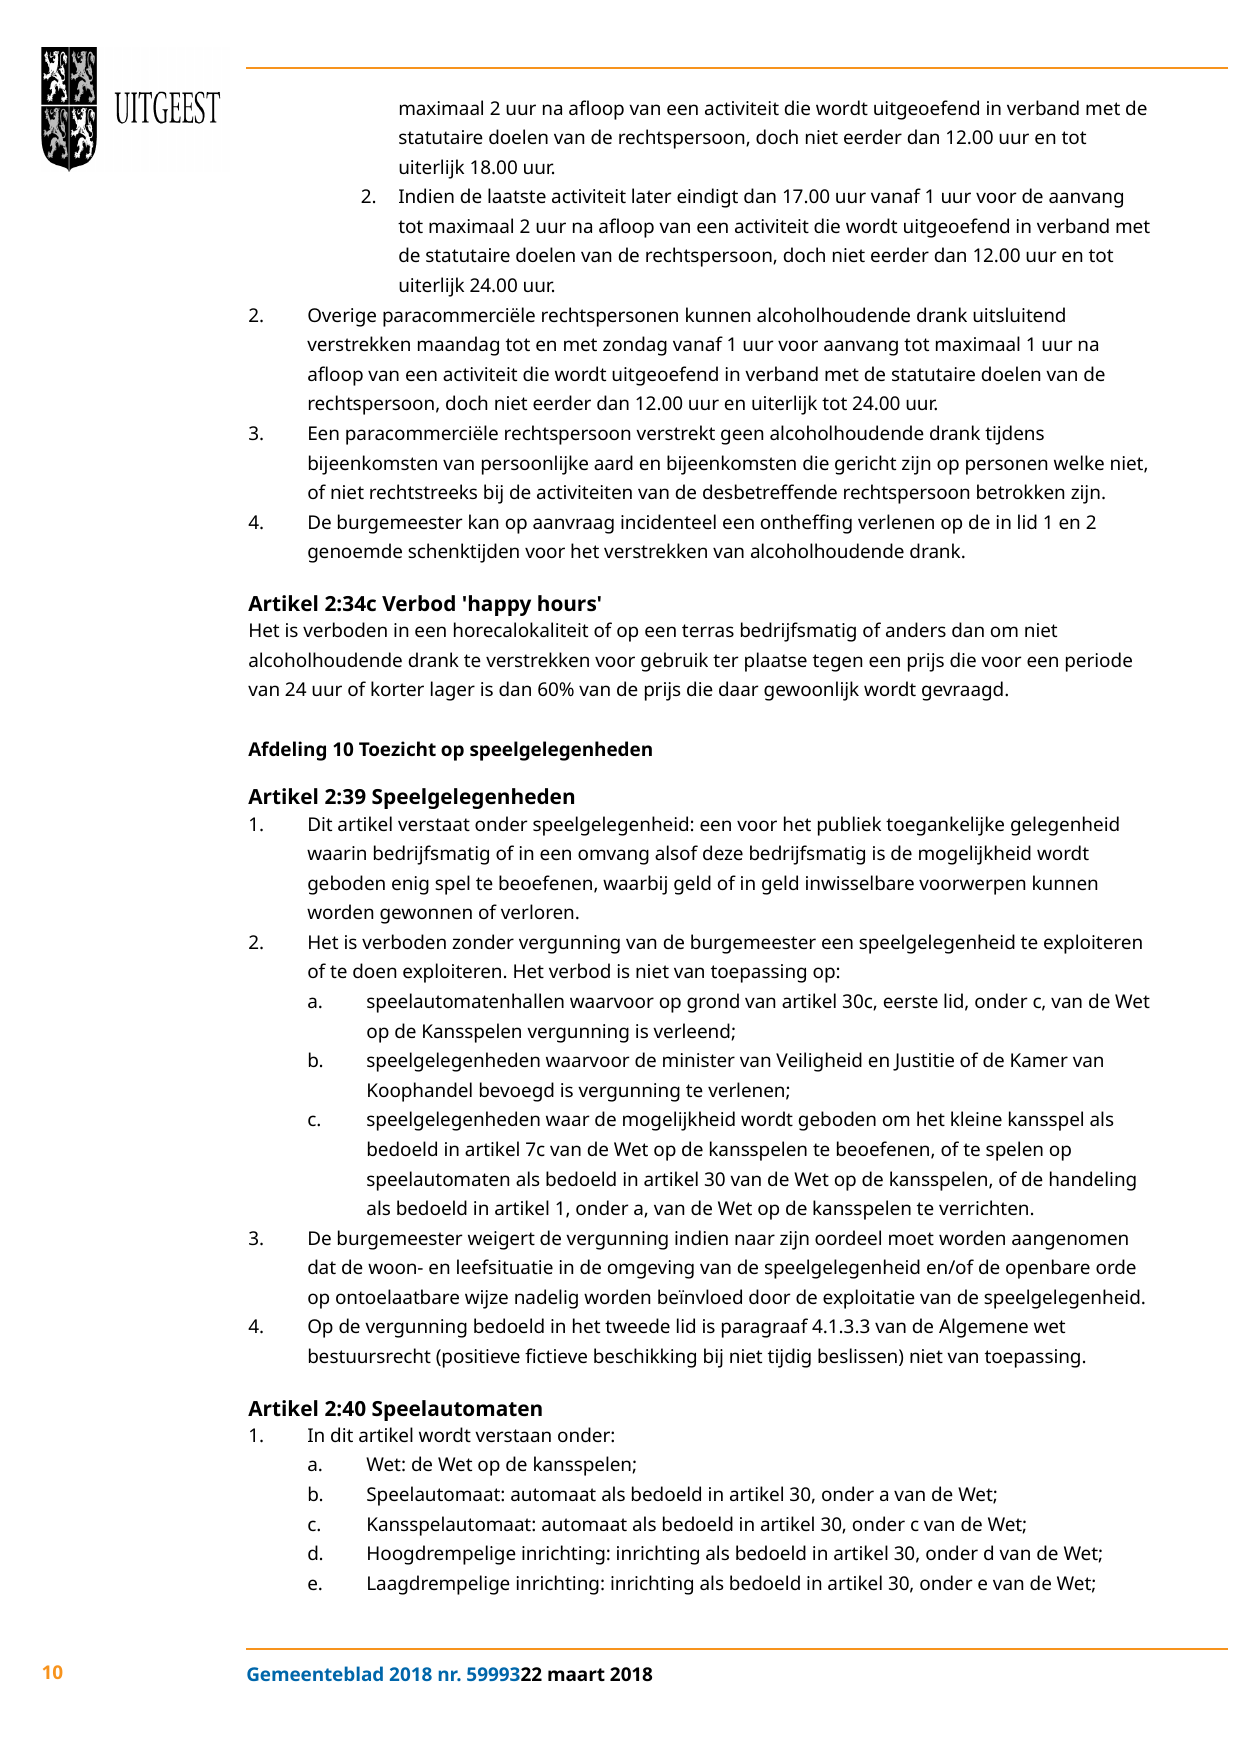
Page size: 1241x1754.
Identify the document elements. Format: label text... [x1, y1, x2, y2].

list Een paracommerciële rechtspersoon verstrekt geen alcoholhoudende drank tijdens bijeenkomsten van persoonlijke aard en bijeenkomsten die gericht zijn op personen welke niet, of niet rechtstreeks bij de activiteiten van de desbetreffende rechtspersoon betrokken zijn. [248, 420, 1152, 505]
list Wet: de Wet op de kansspelen; [307, 1452, 1152, 1477]
list Het is verboden zonder vergunning van de burgemeester een speelgelegenheid te exploiteren of te doen exploiteren. Het verbod is niet van toepassing op: [248, 929, 1152, 984]
list maximaal 2 uur na afloop van een activiteit die wordt uitgeoefend in verband met de statutaire doelen van de rechtspersoon, doch niet eerder dan 12.00 uur en tot uiterlijk 18.00 uur. [361, 95, 1152, 180]
list Dit artikel verstaat onder speelgelegenheid: een voor het publiek toegankelijke gelegenheid waarin bedrijfsmatig of in een omvang alsof deze bedrijfsmatig is de mogelijkheid wordt geboden enig spel te beoefenen, waarbij geld of in geld inwisselbare voorwerpen kunnen worden gewonnen of verloren. [248, 811, 1152, 925]
list Overige paracommerciële rechtspersonen kunnen alcoholhoudende drank uitsluitend verstrekken maandag tot en met zondag vanaf 1 uur voor aanvang tot maximaal 1 uur na afloop van een activiteit die wordt uitgeoefend in verband met de statutaire doelen van de rechtspersoon, doch niet eerder dan 12.00 uur en uiterlijk tot 24.00 uur. [248, 302, 1152, 416]
list De burgemeester kan op aanvraag incidenteel een ontheffing verlenen op de in lid 1 en 2 genoemde schenktijden voor het verstrekken van alcoholhoudende drank. [248, 509, 1152, 564]
list Op de vergunning bedoeld in het tweede lid is paragraaf 4.1.3.3 van de Algemene wet bestuursrecht (positieve fictieve beschikking bij niet tijdig beslissen) niet van toepassing. [248, 1314, 1152, 1369]
text Artikel 2:34c Verbod 'happy hours' [248, 589, 1152, 617]
text Het is verboden in een horecalokaliteit of op een terras bedrijfsmatig of anders dan om niet alcoholhoudende drank te verstrekken voor gebruik ter plaatse tegen een prijs die voor een periode van 24 uur of korter lager is dan 60% van de prijs die daar gewoonlijk wordt gevraagd. [248, 617, 1152, 702]
list speelgelegenheden waarvoor de minister van Veiligheid en Justitie of de Kamer van Koophandel bevoegd is vergunning te verlenen; [307, 1047, 1152, 1103]
picture [41, 47, 231, 172]
text Afdeling 10 Toezicht op speelgelegenheden [248, 736, 1152, 761]
list Kansspelautomaat: automaat als bedoeld in artikel 30, onder c van de Wet; [307, 1511, 1152, 1537]
text Artikel 2:39 Speelgelegenheden [248, 782, 1152, 811]
list Speelautomaat: automaat als bedoeld in artikel 30, onder a van de Wet; [307, 1481, 1152, 1507]
text Artikel 2:40 Speelautomaten [248, 1394, 1152, 1422]
list Laagdrempelige inrichting: inrichting als bedoeld in artikel 30, onder e van de Wet; [307, 1570, 1152, 1596]
list Hoogdrempelige inrichting: inrichting als bedoeld in artikel 30, onder d van de Wet; [307, 1540, 1152, 1566]
list De burgemeester weigert de vergunning indien naar zijn oordeel moet worden aangenomen dat de woon- en leefsituatie in de omgeving van de speelgelegenheid en/of de openbare orde op ontoelaatbare wijze nadelig worden beïnvloed door de exploitatie van de speelgelegenheid. [248, 1225, 1152, 1310]
list speelgelegenheden waar de mogelijkheid wordt geboden om het kleine kansspel als bedoeld in artikel 7c van de Wet op de kansspelen te beoefenen, of te spelen op speelautomaten als bedoeld in artikel 30 van de Wet op de kansspelen, of de handeling als bedoeld in artikel 1, onder a, van de Wet op de kansspelen te verrichten. [307, 1107, 1152, 1221]
list Indien de laatste activiteit later eindigt dan 17.00 uur vanaf 1 uur voor de aanvang tot maximaal 2 uur na afloop van een activiteit die wordt uitgeoefend in verband met de statutaire doelen van de rechtspersoon, doch niet eerder dan 12.00 uur en tot uiterlijk 24.00 uur. [361, 183, 1152, 298]
list In dit artikel wordt verstaan onder: [248, 1422, 1152, 1448]
list speelautomatenhallen waarvoor op grond van artikel 30c, eerste lid, onder c, van de Wet op de Kansspelen vergunning is verleend; [307, 988, 1152, 1043]
